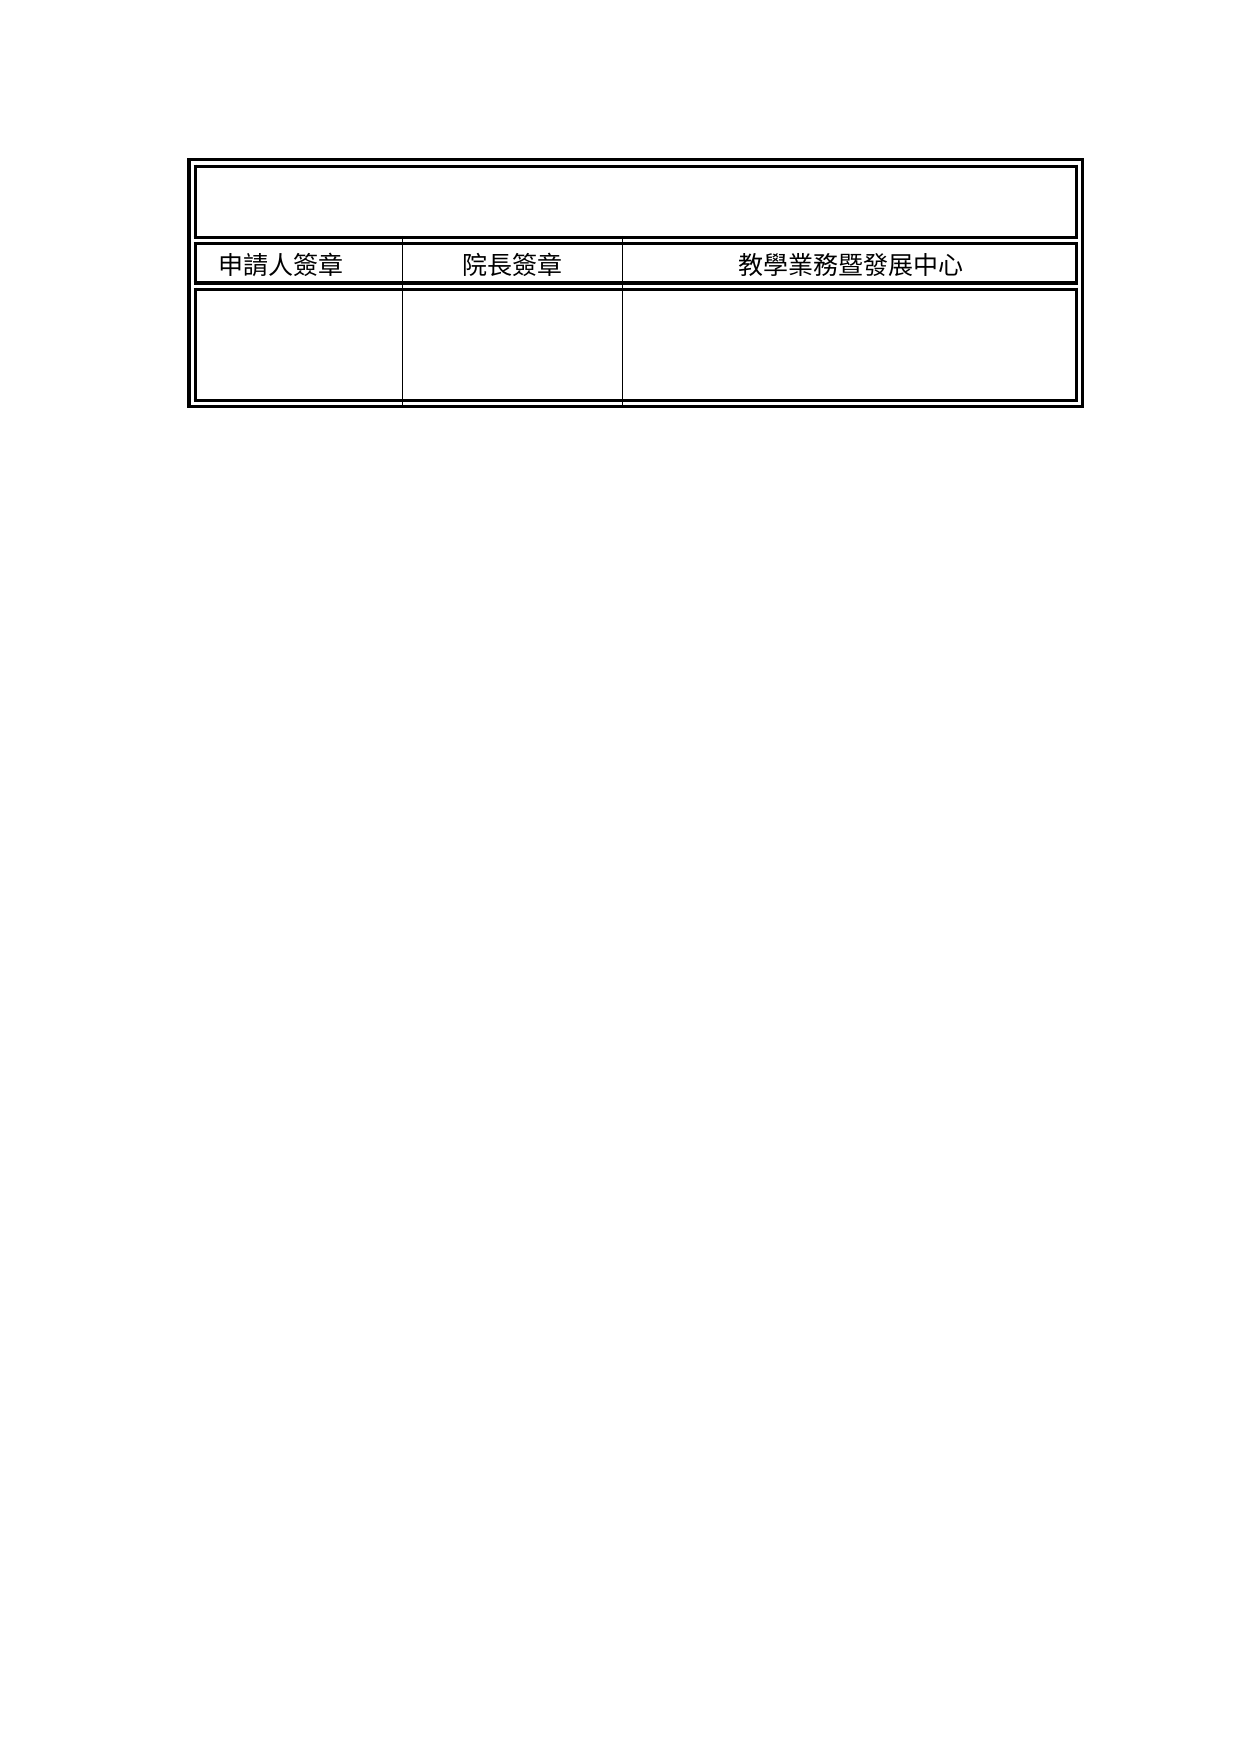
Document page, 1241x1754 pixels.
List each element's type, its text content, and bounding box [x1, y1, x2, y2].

table_cell 院長簽章 [403, 245, 622, 281]
table_cell [197, 291, 402, 399]
table_cell [192, 281, 402, 399]
table_cell 教學業務暨發展中心 [623, 236, 1080, 281]
table_cell [623, 281, 1080, 399]
table_cell [403, 291, 622, 399]
table_cell [623, 291, 1075, 399]
table_cell 申請人簽章 [192, 236, 402, 281]
table_cell [192, 161, 1080, 236]
